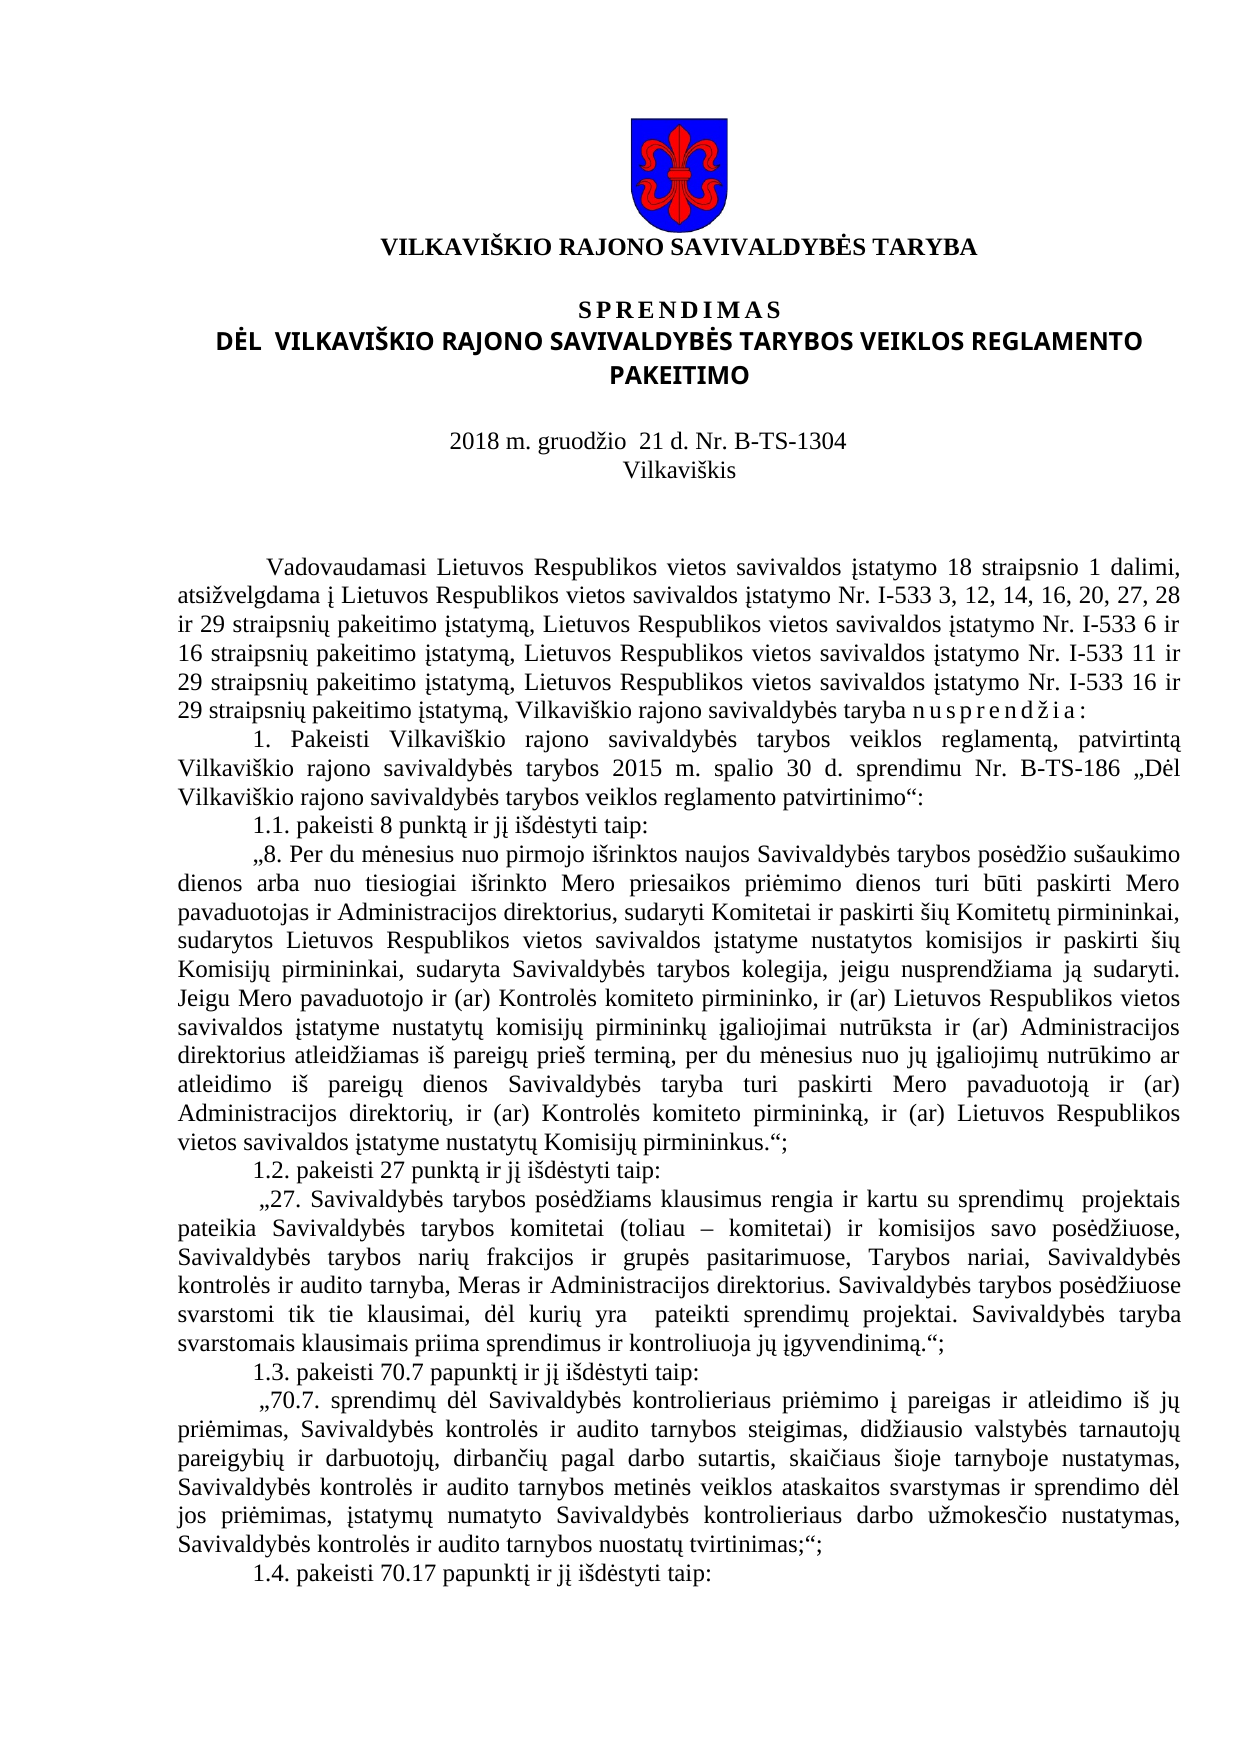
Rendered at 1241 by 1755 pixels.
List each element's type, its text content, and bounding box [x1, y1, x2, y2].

text Vilkaviškis [177, 455, 1181, 483]
text 1.2. pakeisti 27 punktą ir jį išdėstyti taip: [177, 1155, 1181, 1184]
text VILKAVIŠKIO RAJONO SAVIVALDYBĖS TARYBA [177, 232, 1181, 261]
text „70.7. sprendimų dėl Savivaldybės kontrolieriaus priėmimo į pareigas ir atleidimo iš jų priėmimas, Savivaldybės kontrolės ir audito tarnybos steigimas, didžiausio valstybės tarnautojų pareigybių ir darbuotojų, dirbančių pagal darbo sutartis, skaičiaus šioje tarnyboje nustatymas, Savivaldybės kontrolės ir audito tarnybos metinės veiklos ataskaitos svarstymas ir sprendimo dėl jos priėmimas, įstatymų numatyto Savivaldybės kontrolieriaus darbo užmokesčio nustatymas, Savivaldybės kontrolės ir audito tarnybos nuostatų tvirtinimas;“; [177, 1385, 1181, 1558]
text 1.4. pakeisti 70.17 papunktį ir jį išdėstyti taip: [177, 1558, 1181, 1587]
text 1.3. pakeisti 70.7 papunktį ir jį išdėstyti taip: [177, 1357, 1181, 1385]
text „8. Per du mėnesius nuo pirmojo išrinktos naujos Savivaldybės tarybos posėdžio sušaukimo dienos arba nuo tiesiogiai išrinkto Mero priesaikos priėmimo dienos turi būti paskirti Mero pavaduotojas ir Administracijos direktorius, sudaryti Komitetai ir paskirti šių Komitetų pirmininkai, sudarytos Lietuvos Respublikos vietos savivaldos įstatyme nustatytos komisijos ir paskirti šių Komisijų pirmininkai, sudaryta Savivaldybės tarybos kolegija, jeigu nusprendžiama ją sudaryti. Jeigu Mero pavaduotojo ir (ar) Kontrolės komiteto pirmininko, ir (ar) Lietuvos Respublikos vietos savivaldos įstatyme nustatytų komisijų pirmininkų įgaliojimai nutrūksta ir (ar) Administracijos direktorius atleidžiamas iš pareigų prieš terminą, per du mėnesius nuo jų įgaliojimų nutrūkimo ar atleidimo iš pareigų dienos Savivaldybės taryba turi paskirti Mero pavaduotoją ir (ar) Administracijos direktorių, ir (ar) Kontrolės komiteto pirmininką, ir (ar) Lietuvos Respublikos vietos savivaldos įstatyme nustatytų Komisijų pirmininkus.“; [177, 839, 1181, 1155]
text Dėl vilkaviškio rajono savivaldybės tarybos veiklos reglamento pakeitimo [177, 324, 1181, 392]
text 1. Pakeisti Vilkaviškio rajono savivaldybės tarybos veiklos reglamentą, patvirtintą Vilkaviškio rajono savivaldybės tarybos 2015 m. spalio 30 d. sprendimu Nr. B-TS-186 „Dėl Vilkaviškio rajono savivaldybės tarybos veiklos reglamento patvirtinimo“: [177, 724, 1181, 810]
text 2018 m. gruodžio 21 d. Nr. B-TS-1304 [177, 426, 1181, 455]
text 1.1. pakeisti 8 punktą ir jį išdėstyti taip: [177, 810, 1181, 839]
text SpREndimas [177, 295, 1181, 324]
text „27. Savivaldybės tarybos posėdžiams klausimus rengia ir kartu su sprendimų projektais pateikia Savivaldybės tarybos komitetai (toliau – komitetai) ir komisijos savo posėdžiuose, Savivaldybės tarybos narių frakcijos ir grupės pasitarimuose, Tarybos nariai, Savivaldybės kontrolės ir audito tarnyba, Meras ir Administracijos direktorius. Savivaldybės tarybos posėdžiuose svarstomi tik tie klausimai, dėl kurių yra pateikti sprendimų projektai. Savivaldybės taryba svarstomais klausimais priima sprendimus ir kontroliuoja jų įgyvendinimą.“; [177, 1184, 1181, 1357]
text Vadovaudamasi Lietuvos Respublikos vietos savivaldos įstatymo 18 straipsnio 1 dalimi, atsižvelgdama į Lietuvos Respublikos vietos savivaldos įstatymo Nr. I-533 3, 12, 14, 16, 20, 27, 28 ir 29 straipsnių pakeitimo įstatymą, Lietuvos Respublikos vietos savivaldos įstatymo Nr. I-533 6 ir 16 straipsnių pakeitimo įstatymą, Lietuvos Respublikos vietos savivaldos įstatymo Nr. I-533 11 ir 29 straipsnių pakeitimo įstatymą, Lietuvos Respublikos vietos savivaldos įstatymo Nr. I-533 16 ir 29 straipsnių pakeitimo įstatymą, Vilkaviškio rajono savivaldybės taryba nusprendžia: [177, 552, 1181, 724]
